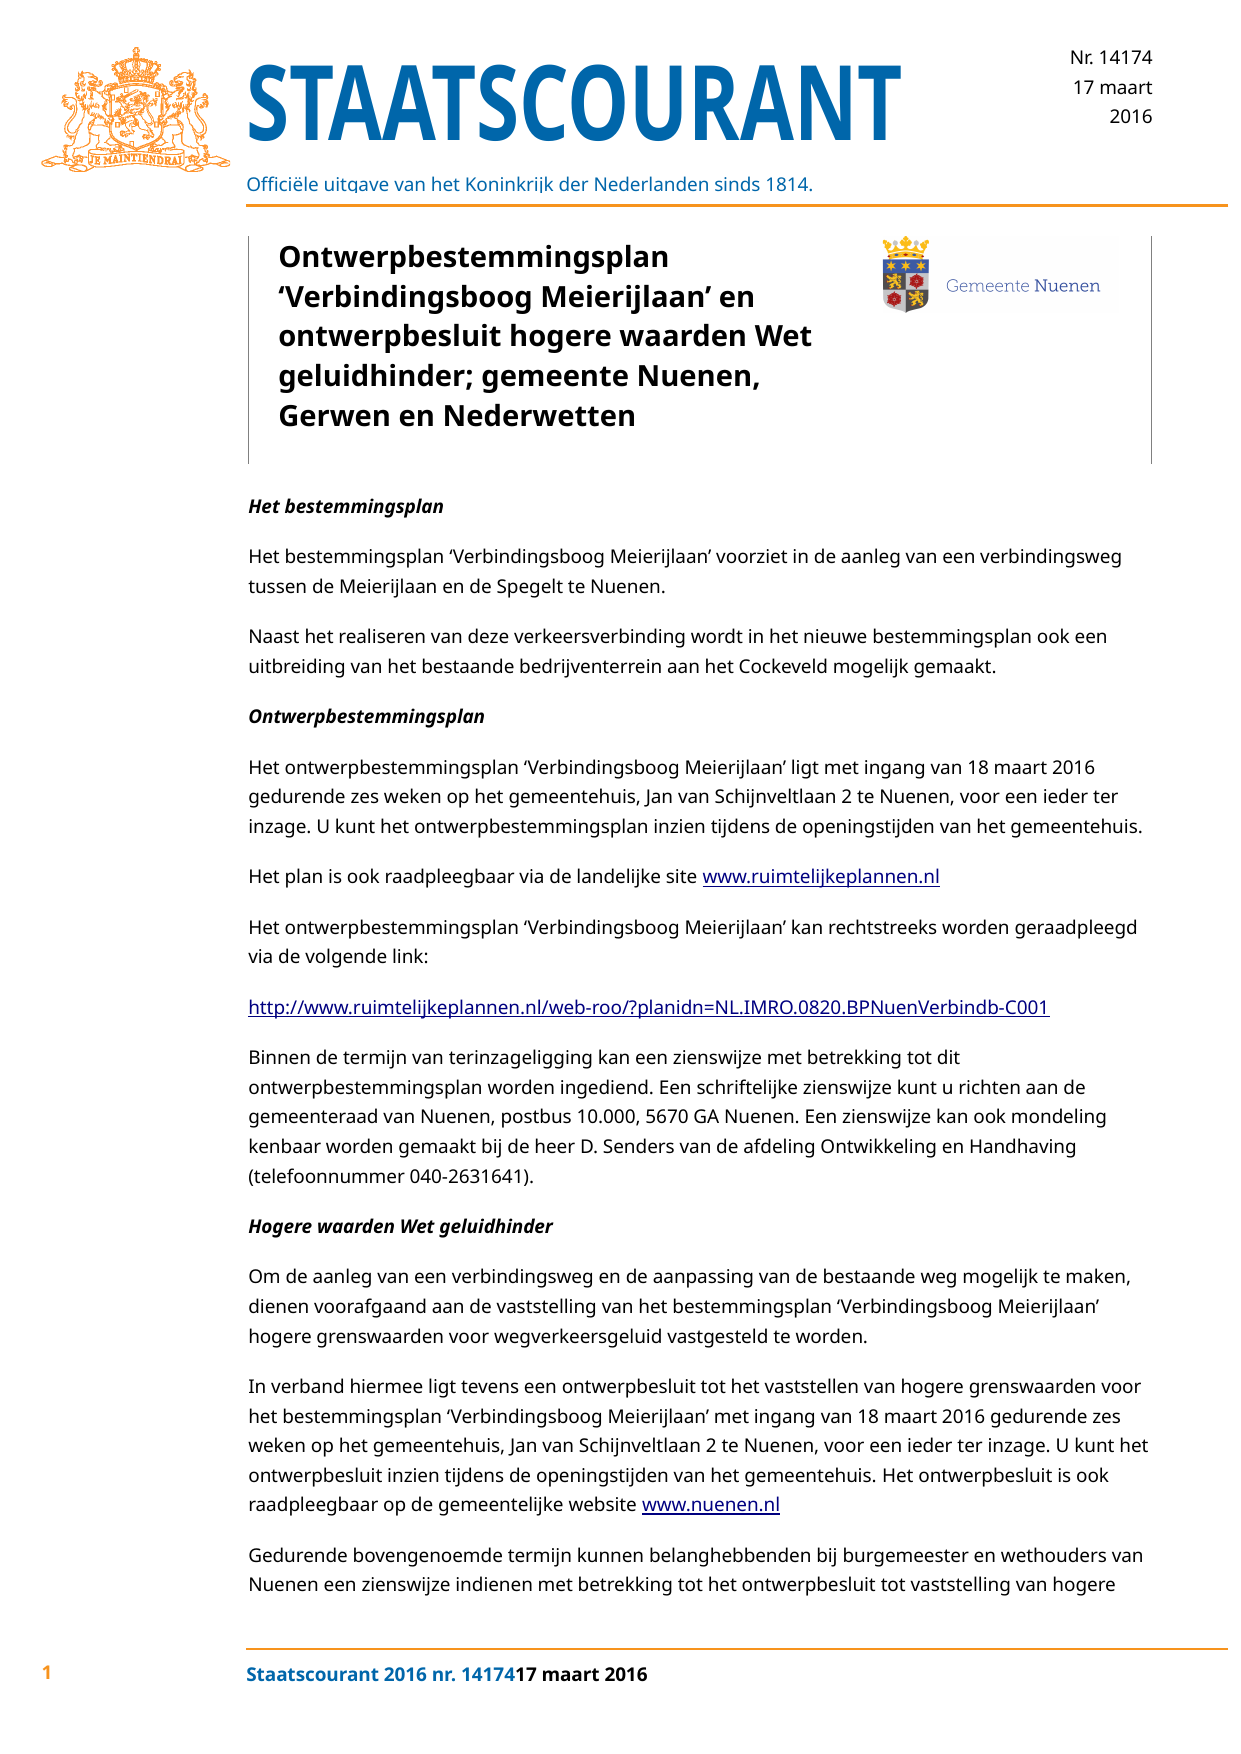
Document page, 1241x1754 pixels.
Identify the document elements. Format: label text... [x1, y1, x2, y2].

text Hogere waarden Wet geluidhinder [248, 1213, 1152, 1239]
text In verband hiermee ligt tevens een ontwerpbesluit tot het vaststellen van hogere grenswaarden voor het bestemmingsplan ‘Verbindingsboog Meierijlaan’ met ingang van 18 maart 2016 gedurende zes weken op het gemeentehuis, Jan van Schijnveltlaan 2 te Nuenen, voor een ieder ter inzage. U kunt het ontwerpbesluit inzien tijdens de openingstijden van het gemeentehuis. Het ontwerpbesluit is ook raadpleegbaar op de gemeentelijke website www.nuenen.nl [248, 1373, 1152, 1517]
text Het plan is ook raadpleegbaar via de landelijke site www.ruimtelijkeplannen.nl [248, 864, 1152, 889]
picture [41, 47, 231, 172]
table_header [1119, 236, 1151, 312]
table_header [850, 236, 882, 312]
text Het bestemmingsplan ‘Verbindingsboog Meierijlaan’ voorziet in de aanleg van een verbindingsweg tussen de Meierijlaan en de Spegelt te Nuenen. [248, 544, 1152, 599]
table_header Ontwerpbestemmingsplan ‘Verbindingsboog Meierijlaan’ en ontwerpbesluit hogere waarden Wet geluidhinder; gemeente Nuenen, Gerwen en Nederwetten [249, 236, 850, 464]
text Het bestemmingsplan [248, 493, 1152, 519]
text Het ontwerpbestemmingsplan ‘Verbindingsboog Meierijlaan’ kan rechtstreeks worden geraadpleegd via de volgende link: [248, 914, 1152, 969]
text Binnen de termijn van terinzageligging kan een zienswijze met betrekking tot dit ontwerpbestemmingsplan worden ingediend. Een schriftelijke zienswijze kunt u richten aan de gemeenteraad van Nuenen, postbus 10.000, 5670 GA Nuenen. Een zienswijze kan ook mondeling kenbaar worden gemaakt bij de heer D. Senders van de afdeling Ontwikkeling en Handhaving (telefoonnummer 040-2631641). [248, 1044, 1152, 1189]
picture [882, 236, 1119, 313]
text Het ontwerpbestemmingsplan ‘Verbindingsboog Meierijlaan’ ligt met ingang van 18 maart 2016 gedurende zes weken op het gemeentehuis, Jan van Schijnveltlaan 2 te Nuenen, voor een ieder ter inzage. U kunt het ontwerpbestemmingsplan inzien tijdens de openingstijden van het gemeentehuis. [248, 754, 1152, 839]
text Gedurende bovengenoemde termijn kunnen belanghebbenden bij burgemeester en wethouders van Nuenen een zienswijze indienen met betrekking tot het ontwerpbesluit tot vaststelling van hogere [248, 1542, 1152, 1597]
text http://www.ruimtelijkeplannen.nl/web-roo/?planidn=NL.IMRO.0820.BPNuenVerbindb-C001 [248, 994, 1152, 1020]
table_header [850, 313, 1151, 464]
text Naast het realiseren van deze verkeersverbinding wordt in het nieuwe bestemmingsplan ook een uitbreiding van het bestaande bedrijventerrein aan het Cockeveld mogelijk gemaakt. [248, 624, 1152, 679]
text Ontwerpbestemmingsplan [248, 704, 1152, 729]
text Om de aanleg van een verbindingsweg en de aanpassing van de bestaande weg mogelijk te maken, dienen voorafgaand aan de vaststelling van het bestemmingsplan ‘Verbindingsboog Meierijlaan’ hogere grenswaarden voor wegverkeersgeluid vastgesteld te worden. [248, 1264, 1152, 1349]
